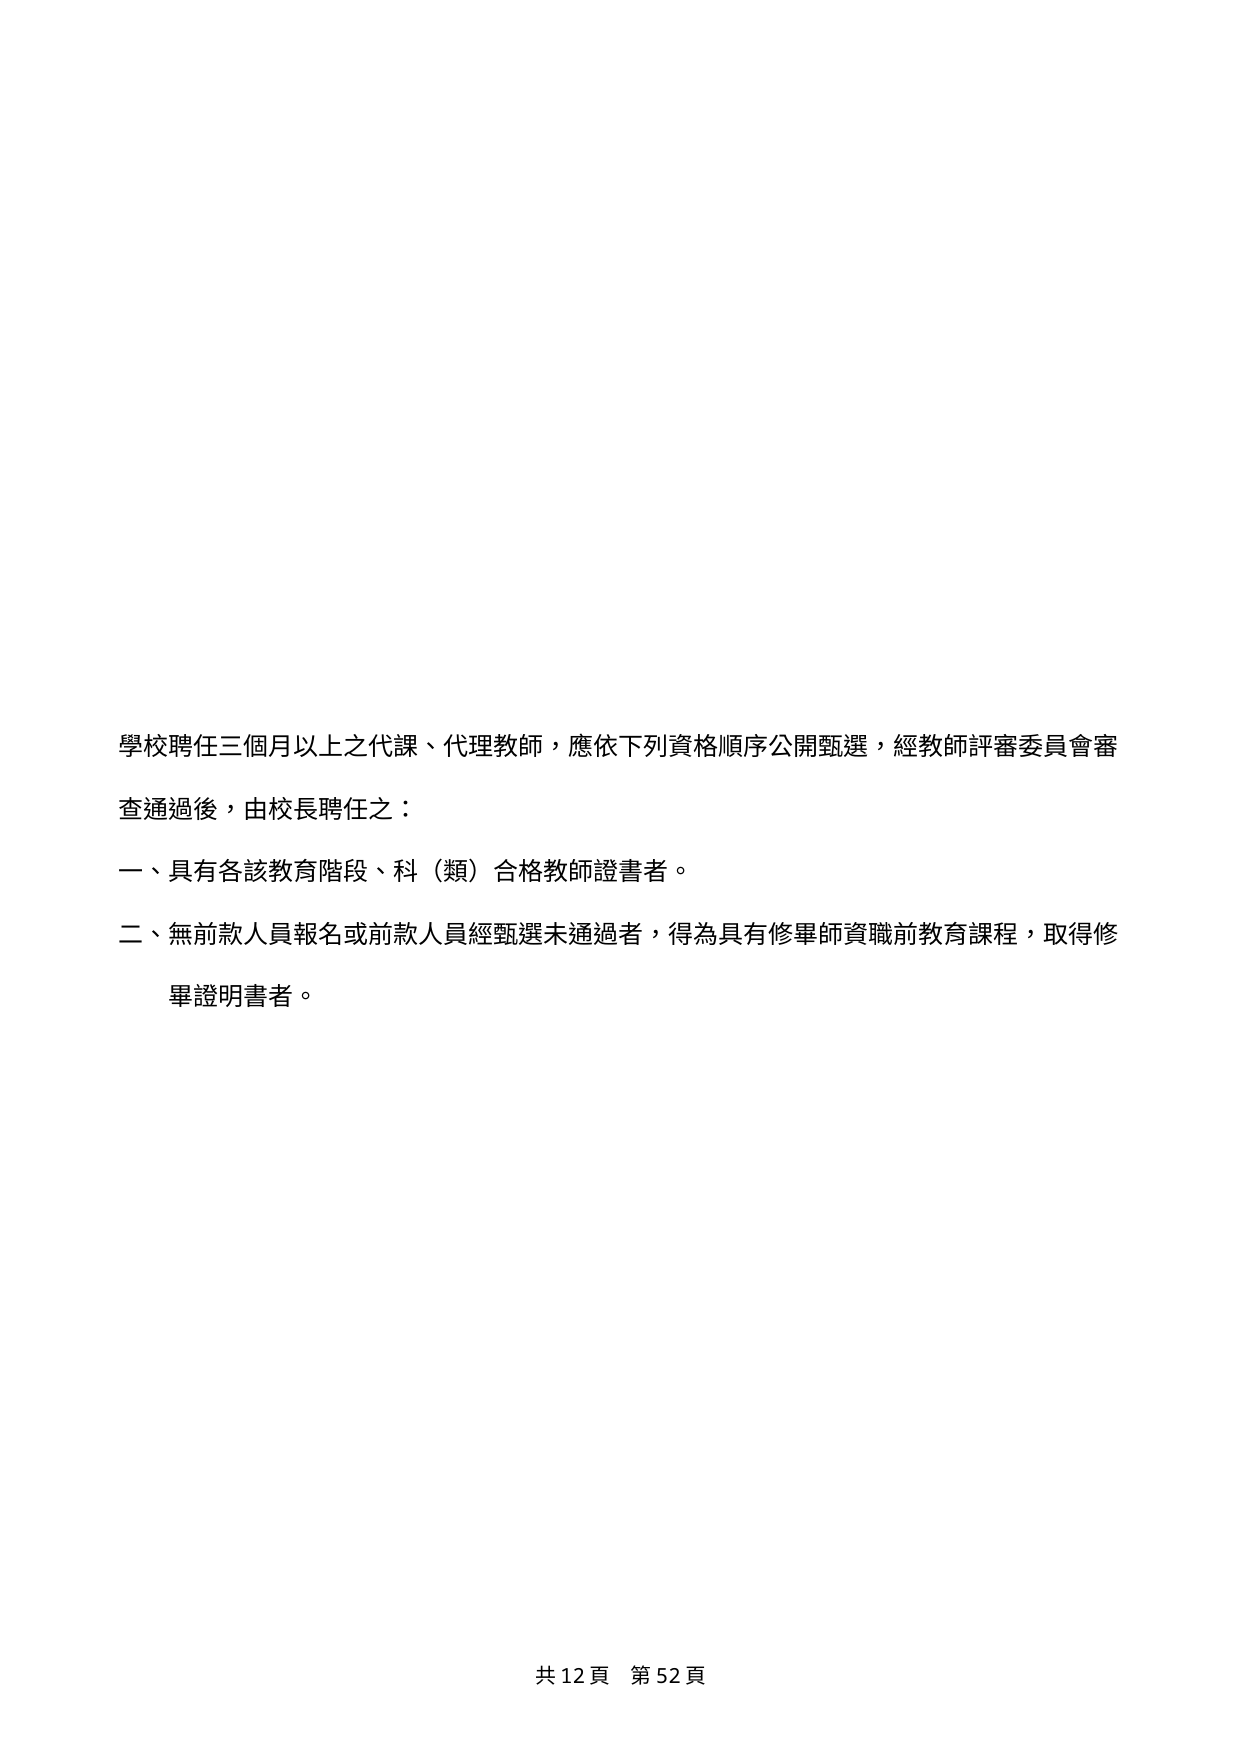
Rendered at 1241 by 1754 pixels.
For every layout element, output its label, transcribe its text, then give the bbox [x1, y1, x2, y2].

text 二、無前款人員報名或前款人員經甄選未通過者，得為具有修畢師資職前教育課程，取得修畢證明書者。 [118, 891, 1122, 1016]
text 一、具有各該教育階段、科（類）合格教師證書者。 [118, 828, 1122, 891]
text 學校聘任三個月以上之代課、代理教師，應依下列資格順序公開甄選，經教師評審委員會審查通過後，由校長聘任之： [118, 703, 1122, 828]
